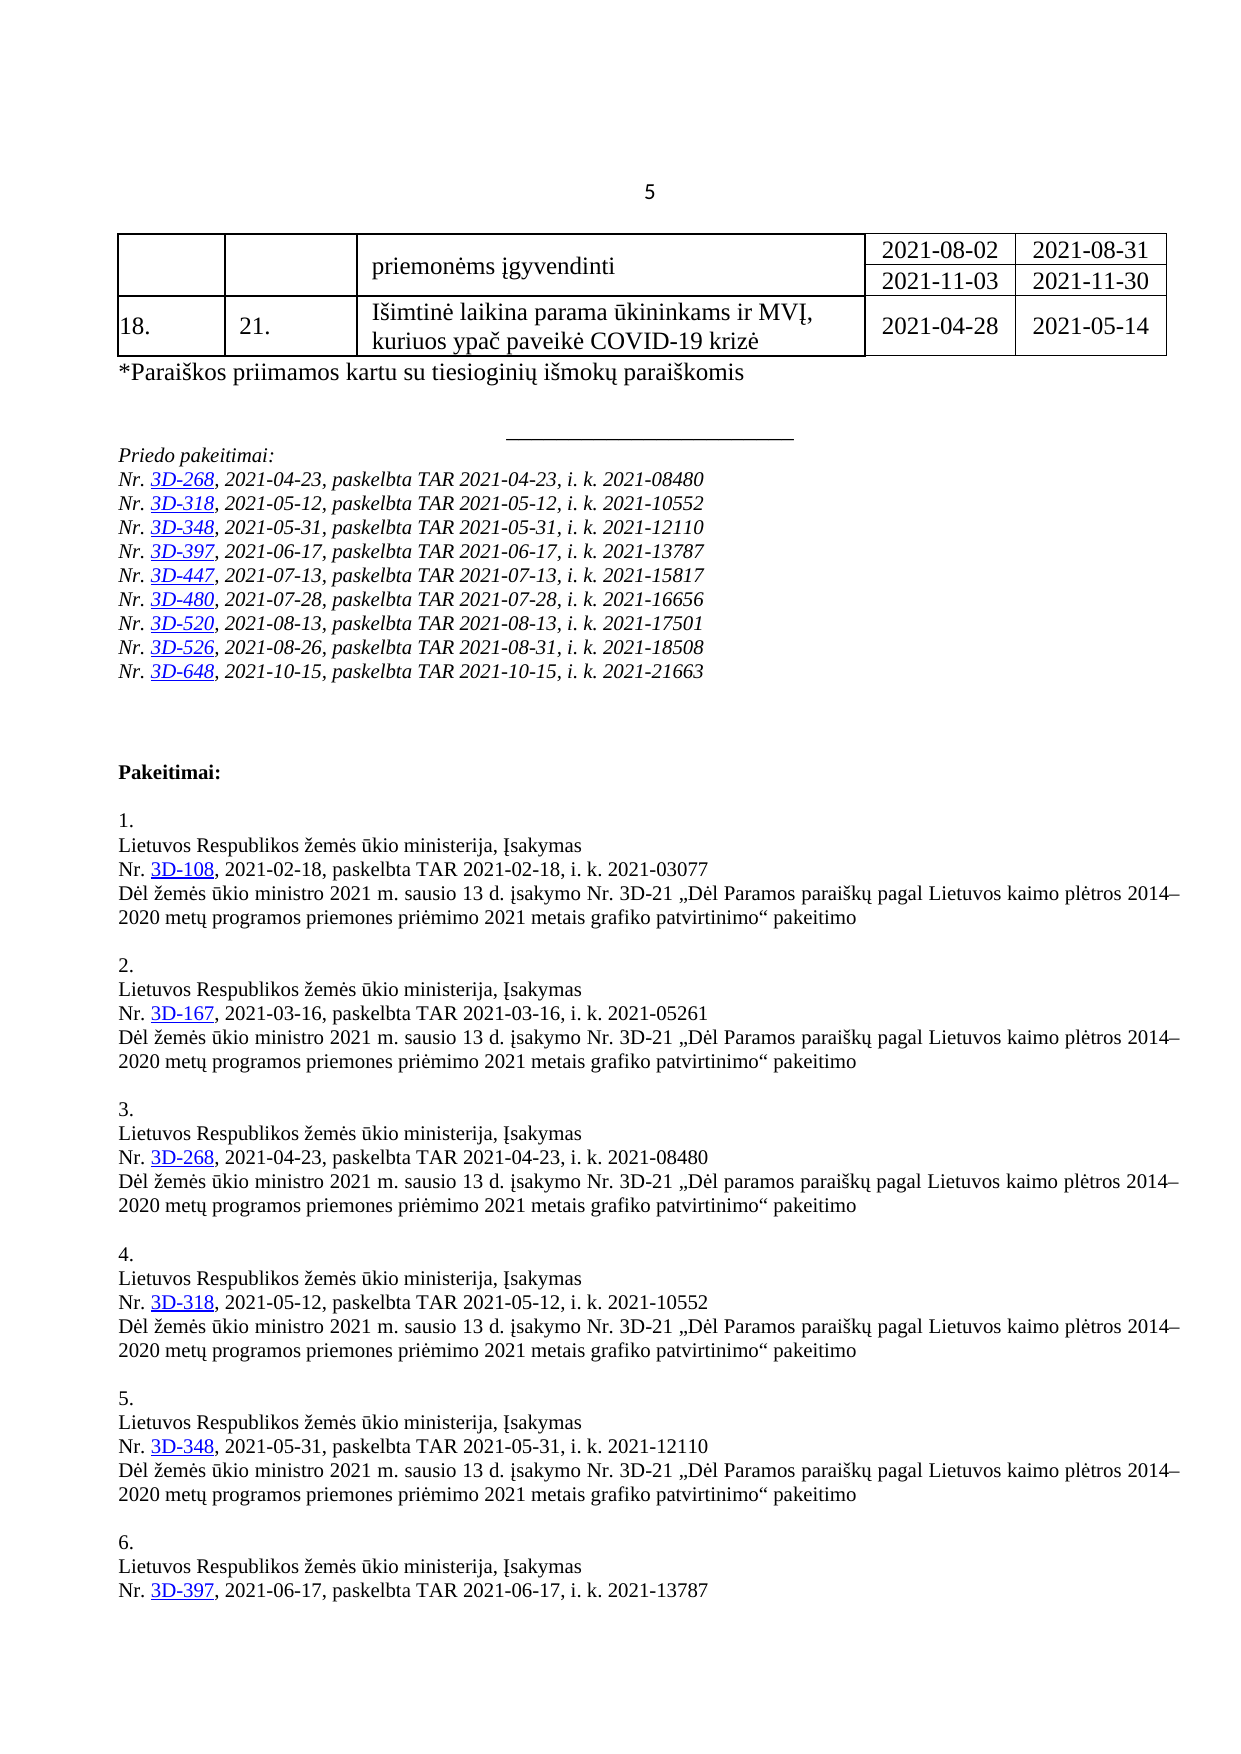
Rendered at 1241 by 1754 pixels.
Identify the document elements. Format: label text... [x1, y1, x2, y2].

table_cell 2021-11-03 [866, 265, 1015, 295]
text *Paraiškos priimamos kartu su tiesioginių išmokų paraiškomis [118, 357, 1181, 385]
text Dėl žemės ūkio ministro 2021 m. sausio 13 d. įsakymo Nr. 3D-21 „Dėl Paramos paraiškų pagal Lietuvos kaimo plėtros 2014–2020 metų programos priemones priėmimo 2021 metais grafiko patvirtinimo“ pakeitimo [118, 1025, 1181, 1073]
text Lietuvos Respublikos žemės ūkio ministerija, Įsakymas [118, 1266, 1181, 1290]
text Dėl žemės ūkio ministro 2021 m. sausio 13 d. įsakymo Nr. 3D-21 „Dėl Paramos paraiškų pagal Lietuvos kaimo plėtros 2014–2020 metų programos priemones priėmimo 2021 metais grafiko patvirtinimo“ pakeitimo [118, 881, 1181, 929]
text 1. [118, 808, 1181, 832]
text Nr. 3D-268, 2021-04-23, paskelbta TAR 2021-04-23, i. k. 2021-08480 [118, 1145, 1181, 1169]
text Dėl žemės ūkio ministro 2021 m. sausio 13 d. įsakymo Nr. 3D-21 „Dėl Paramos paraiškų pagal Lietuvos kaimo plėtros 2014–2020 metų programos priemones priėmimo 2021 metais grafiko patvirtinimo“ pakeitimo [118, 1314, 1181, 1362]
text Nr. 3D-318, 2021-05-12, paskelbta TAR 2021-05-12, i. k. 2021-10552 [118, 491, 1181, 515]
text Nr. 3D-397, 2021-06-17, paskelbta TAR 2021-06-17, i. k. 2021-13787 [118, 539, 1181, 563]
text Lietuvos Respublikos žemės ūkio ministerija, Įsakymas [118, 1554, 1181, 1578]
text Nr. 3D-480, 2021-07-28, paskelbta TAR 2021-07-28, i. k. 2021-16656 [118, 587, 1181, 611]
text Nr. 3D-167, 2021-03-16, paskelbta TAR 2021-03-16, i. k. 2021-05261 [118, 1001, 1181, 1025]
table_cell 2021-08-31 [1016, 234, 1166, 264]
table_cell 2021-11-30 [1016, 265, 1166, 295]
table_cell [226, 235, 356, 295]
table_cell Išimtinė laikina parama ūkininkams ir MVĮ, kuriuos ypač paveikė COVID-19 krizė [358, 297, 864, 354]
text Nr. 3D-447, 2021-07-13, paskelbta TAR 2021-07-13, i. k. 2021-15817 [118, 563, 1181, 587]
text Pakeitimai: [118, 760, 1181, 784]
table_cell [119, 235, 224, 295]
text 2. [118, 953, 1181, 977]
text Nr. 3D-348, 2021-05-31, paskelbta TAR 2021-05-31, i. k. 2021-12110 [118, 1434, 1181, 1458]
text 4. [118, 1242, 1181, 1266]
text 6. [118, 1530, 1181, 1554]
text Nr. 3D-520, 2021-08-13, paskelbta TAR 2021-08-13, i. k. 2021-17501 [118, 611, 1181, 635]
text Nr. 3D-318, 2021-05-12, paskelbta TAR 2021-05-12, i. k. 2021-10552 [118, 1290, 1181, 1314]
table_cell 2021-04-28 [866, 296, 1015, 354]
table_cell priemonėms įgyvendinti [358, 235, 864, 295]
text Dėl žemės ūkio ministro 2021 m. sausio 13 d. įsakymo Nr. 3D-21 „Dėl paramos paraiškų pagal Lietuvos kaimo plėtros 2014–2020 metų programos priemones priėmimo 2021 metais grafiko patvirtinimo“ pakeitimo [118, 1169, 1181, 1217]
table_cell 18. [119, 297, 224, 354]
text Nr. 3D-397, 2021-06-17, paskelbta TAR 2021-06-17, i. k. 2021-13787 [118, 1578, 1181, 1602]
text Nr. 3D-648, 2021-10-15, paskelbta TAR 2021-10-15, i. k. 2021-21663 [118, 659, 1181, 683]
text Dėl žemės ūkio ministro 2021 m. sausio 13 d. įsakymo Nr. 3D-21 „Dėl Paramos paraiškų pagal Lietuvos kaimo plėtros 2014–2020 metų programos priemones priėmimo 2021 metais grafiko patvirtinimo“ pakeitimo [118, 1458, 1181, 1506]
text Nr. 3D-526, 2021-08-26, paskelbta TAR 2021-08-31, i. k. 2021-18508 [118, 635, 1181, 659]
text Nr. 3D-268, 2021-04-23, paskelbta TAR 2021-04-23, i. k. 2021-08480 [118, 467, 1181, 491]
text 5. [118, 1386, 1181, 1410]
text Lietuvos Respublikos žemės ūkio ministerija, Įsakymas [118, 1121, 1181, 1145]
table_cell 2021-08-02 [866, 234, 1015, 264]
table_cell 21. [226, 297, 356, 354]
text Nr. 3D-348, 2021-05-31, paskelbta TAR 2021-05-31, i. k. 2021-12110 [118, 515, 1181, 539]
text Priedo pakeitimai: [118, 443, 1181, 467]
text Lietuvos Respublikos žemės ūkio ministerija, Įsakymas [118, 977, 1181, 1001]
text Lietuvos Respublikos žemės ūkio ministerija, Įsakymas [118, 832, 1181, 857]
text Lietuvos Respublikos žemės ūkio ministerija, Įsakymas [118, 1410, 1181, 1434]
text 3. [118, 1097, 1181, 1121]
text Nr. 3D-108, 2021-02-18, paskelbta TAR 2021-02-18, i. k. 2021-03077 [118, 857, 1181, 881]
text _______________________ [118, 414, 1181, 443]
table_cell 2021-05-14 [1016, 296, 1166, 354]
